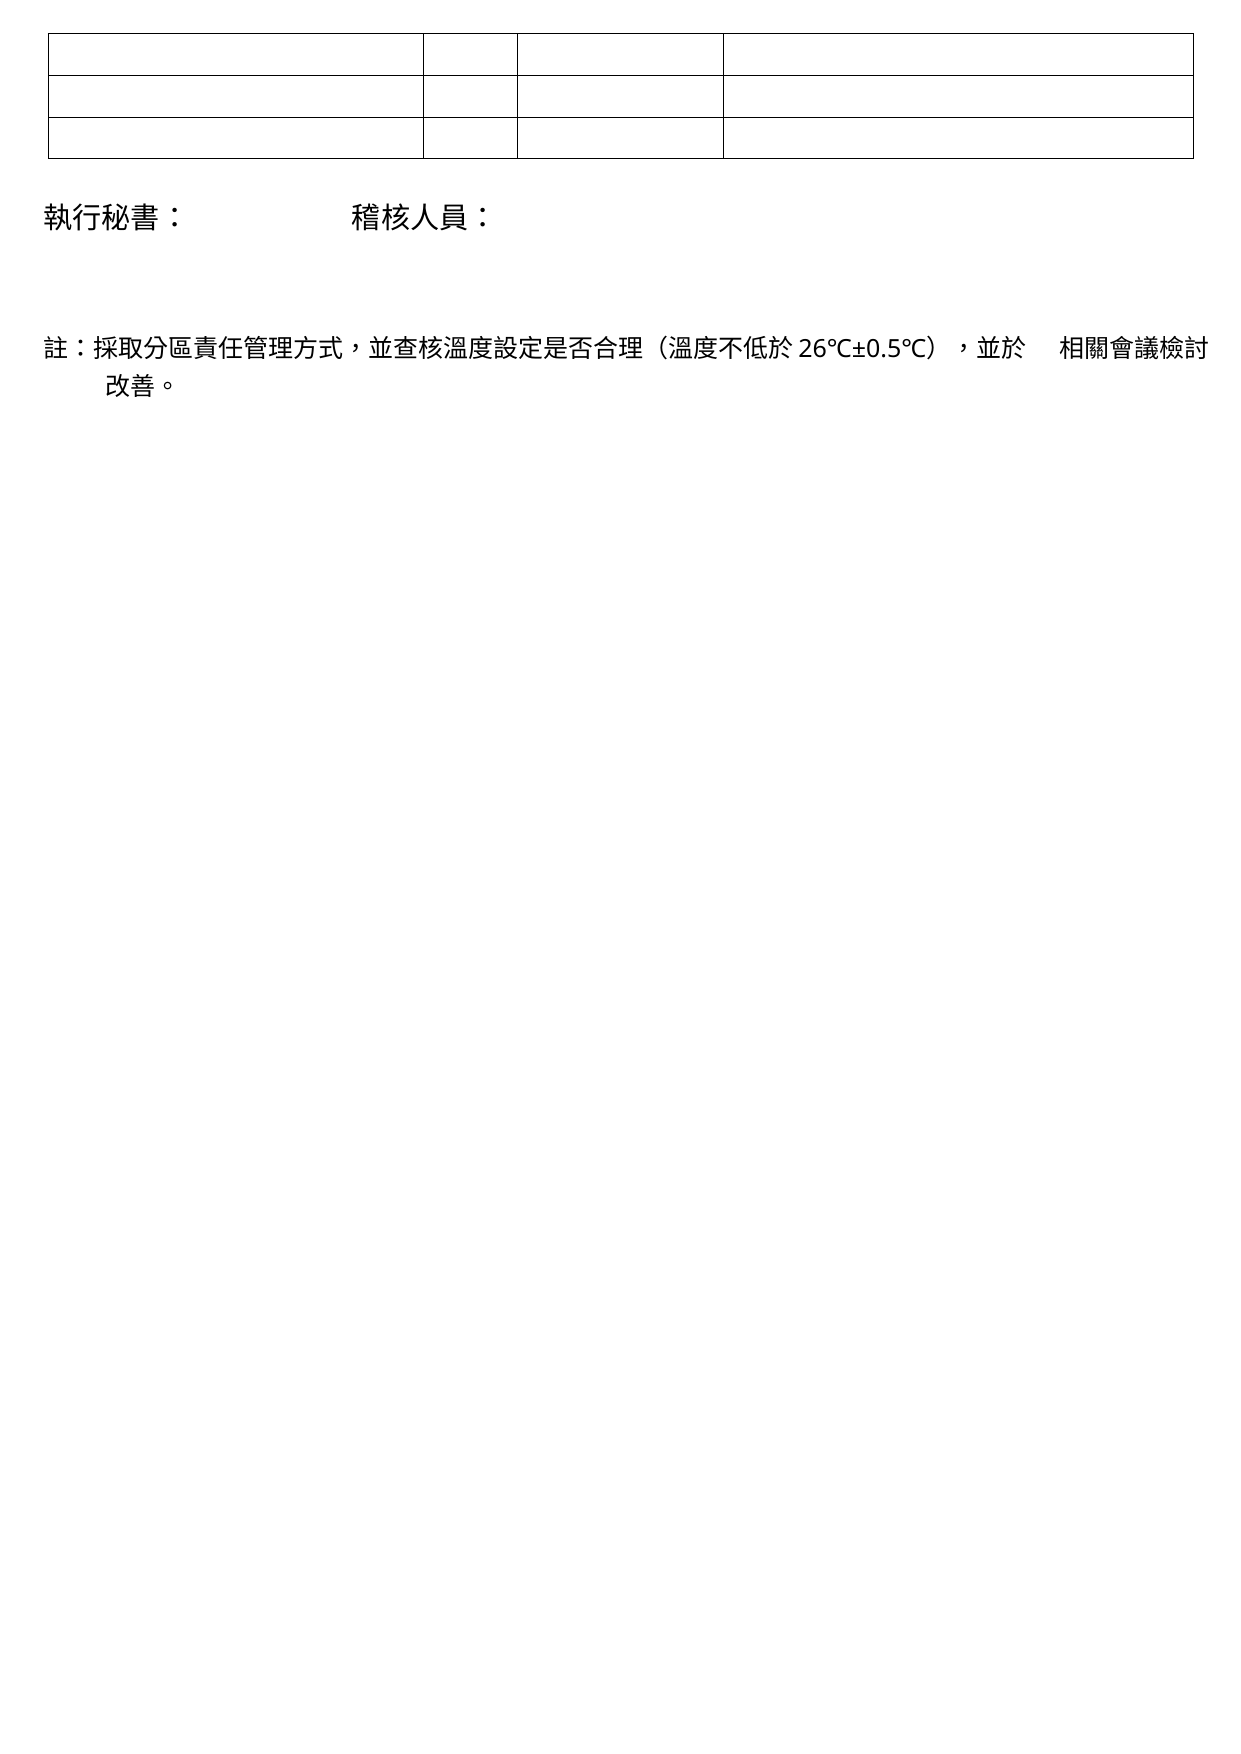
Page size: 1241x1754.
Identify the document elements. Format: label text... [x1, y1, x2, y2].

table_cell [518, 76, 723, 117]
table_cell [518, 34, 723, 75]
text 執行秘書： 稽核人員： [30, 178, 1210, 253]
text 註：採取分區責任管理方式，並查核溫度設定是否合理（溫度不低於26℃±0.5℃），並於 相關會議檢討改善。 [30, 328, 1210, 403]
table_cell [424, 76, 517, 117]
table_cell [49, 118, 423, 158]
table_cell [424, 34, 517, 75]
table_cell [724, 34, 1193, 75]
table_cell [49, 76, 423, 117]
table_cell [724, 76, 1193, 117]
table_cell [49, 34, 423, 75]
table_cell [724, 118, 1193, 158]
table_cell [424, 118, 517, 158]
table_cell [518, 118, 723, 158]
